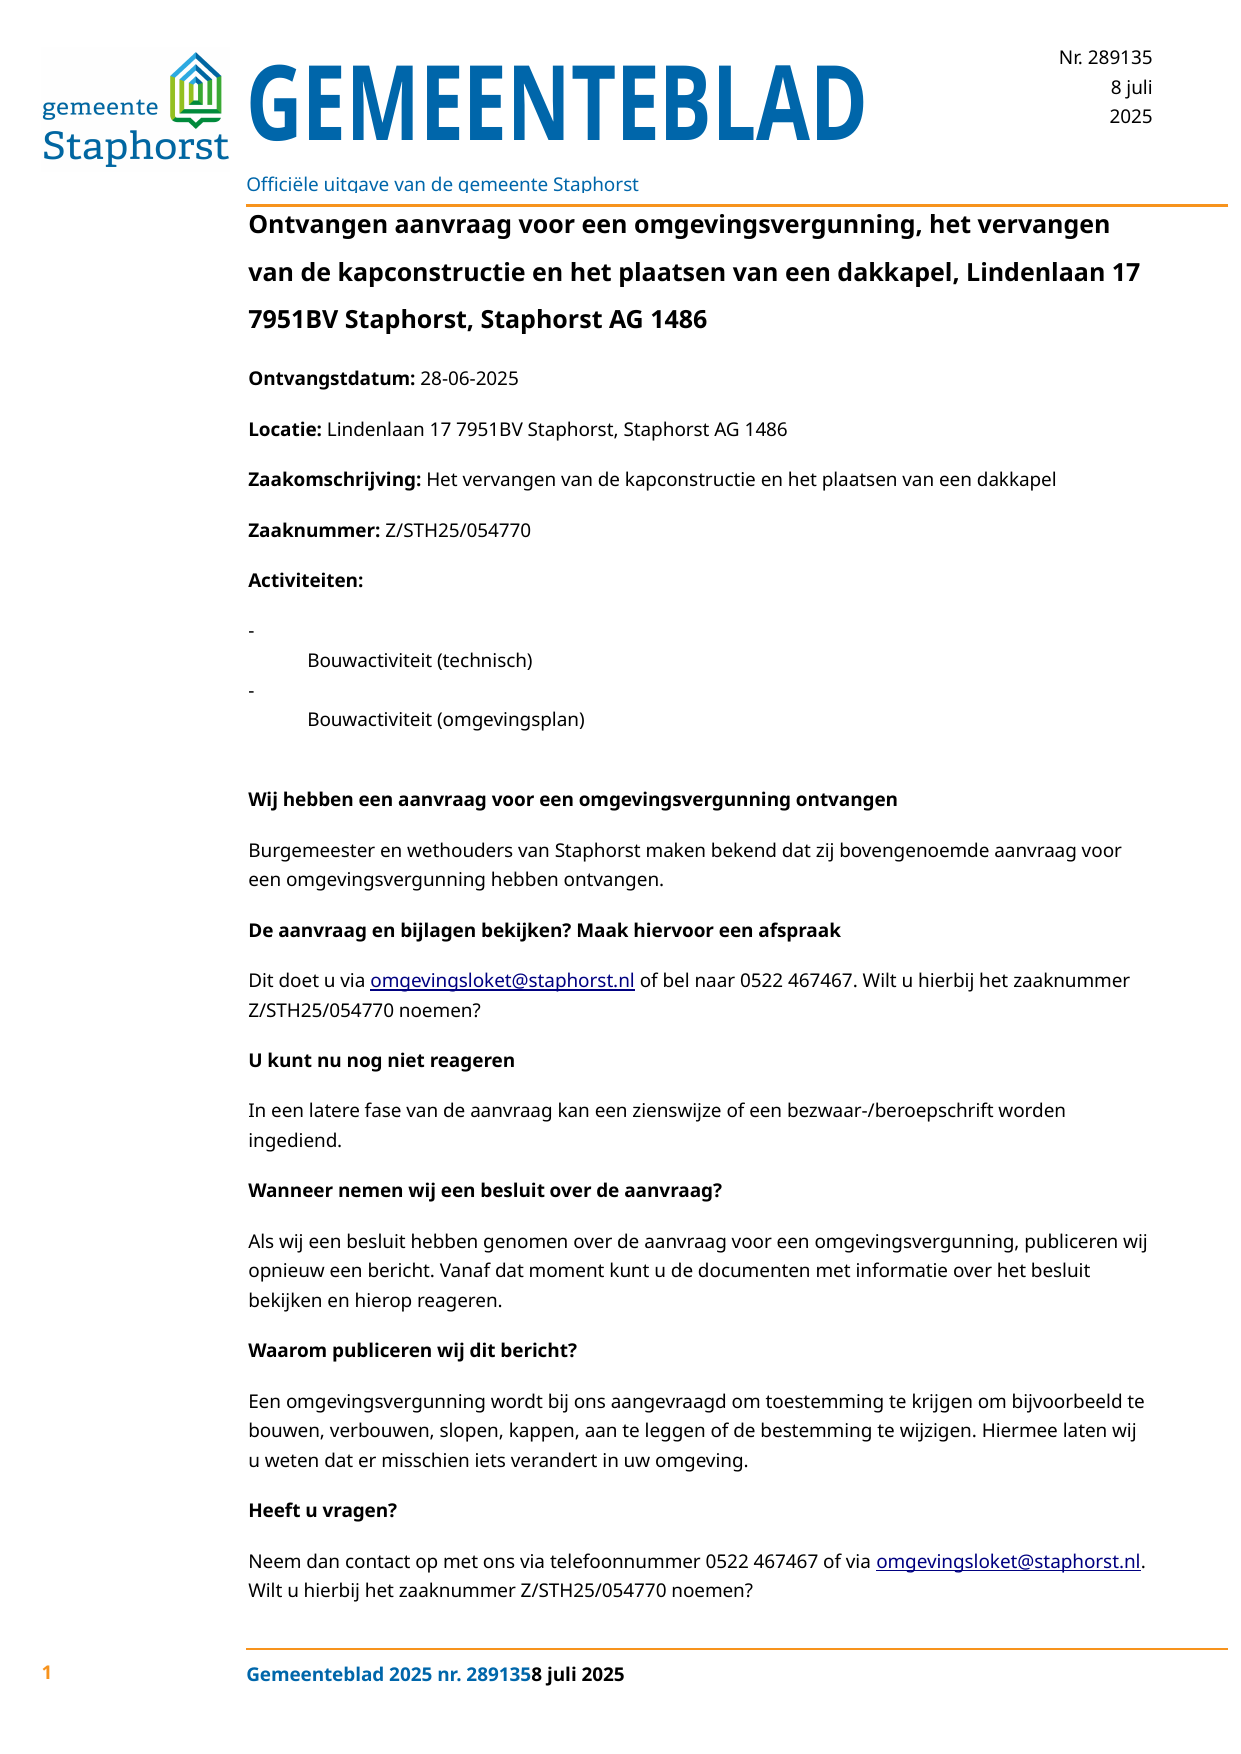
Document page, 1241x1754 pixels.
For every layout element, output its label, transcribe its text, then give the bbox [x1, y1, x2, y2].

text U kunt nu nog niet reageren [248, 1047, 1152, 1073]
text Zaaknummer: Z/STH25/054770 [248, 517, 1152, 542]
text Dit doet u via omgevingsloket@staphorst.nl of bel naar 0522 467467. Wilt u hierbij het zaaknummer Z/STH25/054770 noemen? [248, 967, 1152, 1022]
text Neem dan contact op met ons via telefoonnummer 0522 467467 of via omgevingsloket@staphorst.nl. Wilt u hierbij het zaaknummer Z/STH25/054770 noemen? [248, 1548, 1152, 1603]
text Heeft u vragen? [248, 1498, 1152, 1523]
text Wanneer nemen wij een besluit over de aanvraag? [248, 1178, 1152, 1203]
picture [41, 47, 231, 172]
text Burgemeester en wethouders van Staphorst maken bekend dat zij bovengenoemde aanvraag voor een omgevingsvergunning hebben ontvangen. [248, 837, 1152, 892]
list Bouwactiviteit (omgevingsplan) [248, 706, 1152, 732]
text Als wij een besluit hebben genomen over de aanvraag voor een omgevingsvergunning, publiceren wij opnieuw een bericht. Vanaf dat moment kunt u de documenten met informatie over het besluit bekijken en hierop reageren. [248, 1228, 1152, 1313]
text Ontvangen aanvraag voor een omgevingsvergunning, het vervangen van de kapconstructie en het plaatsen van een dakkapel, Lindenlaan 17 7951BV Staphorst, Staphorst AG 1486 [248, 207, 1152, 336]
text Activiteiten: [248, 567, 1152, 593]
list Bouwactiviteit (technisch) [248, 647, 1152, 673]
text Een omgevingsvergunning wordt bij ons aangevraagd om toestemming te krijgen om bijvoorbeeld te bouwen, verbouwen, slopen, kappen, aan te leggen of de bestemming te wijzigen. Hiermee laten wij u weten dat er misschien iets verandert in uw omgeving. [248, 1388, 1152, 1473]
text Zaakomschrijving: Het vervangen van de kapconstructie en het plaatsen van een dakkapel [248, 466, 1152, 492]
text Wij hebben een aanvraag voor een omgevingsvergunning ontvangen [248, 786, 1152, 812]
text In een latere fase van de aanvraag kan een zienswijze of een bezwaar-/beroepschrift worden ingediend. [248, 1098, 1152, 1153]
text Ontvangstdatum: 28-06-2025 [248, 366, 1152, 391]
text Waarom publiceren wij dit bericht? [248, 1338, 1152, 1363]
text Locatie: Lindenlaan 17 7951BV Staphorst, Staphorst AG 1486 [248, 416, 1152, 442]
text De aanvraag en bijlagen bekijken? Maak hiervoor een afspraak [248, 917, 1152, 942]
